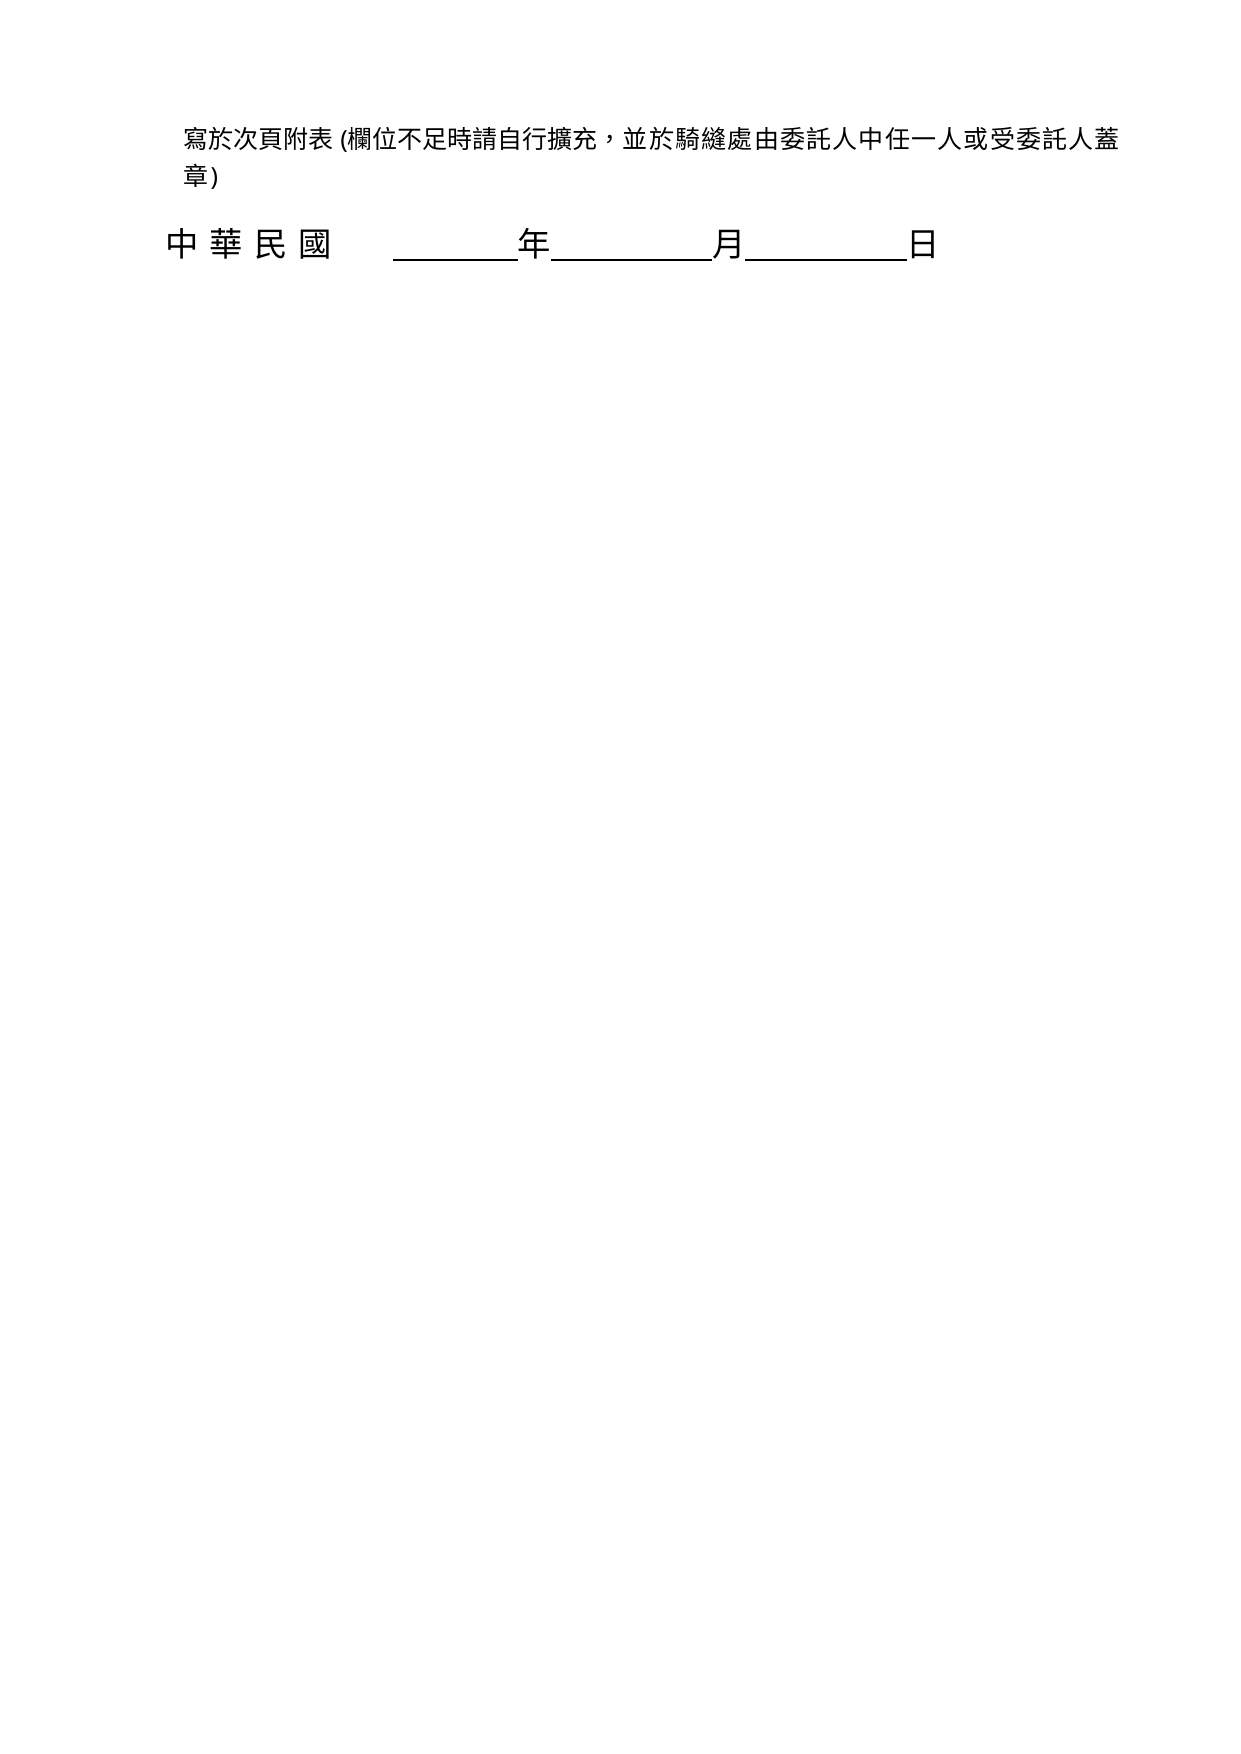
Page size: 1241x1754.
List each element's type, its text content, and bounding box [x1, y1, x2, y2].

text 寫於次頁附表 (欄位不足時請自行擴充，並於騎縫處由委託人中任一人或受委託人蓋章) [184, 118, 1122, 193]
subtitle 中 華 民 國 年 月 日 [165, 221, 1122, 266]
